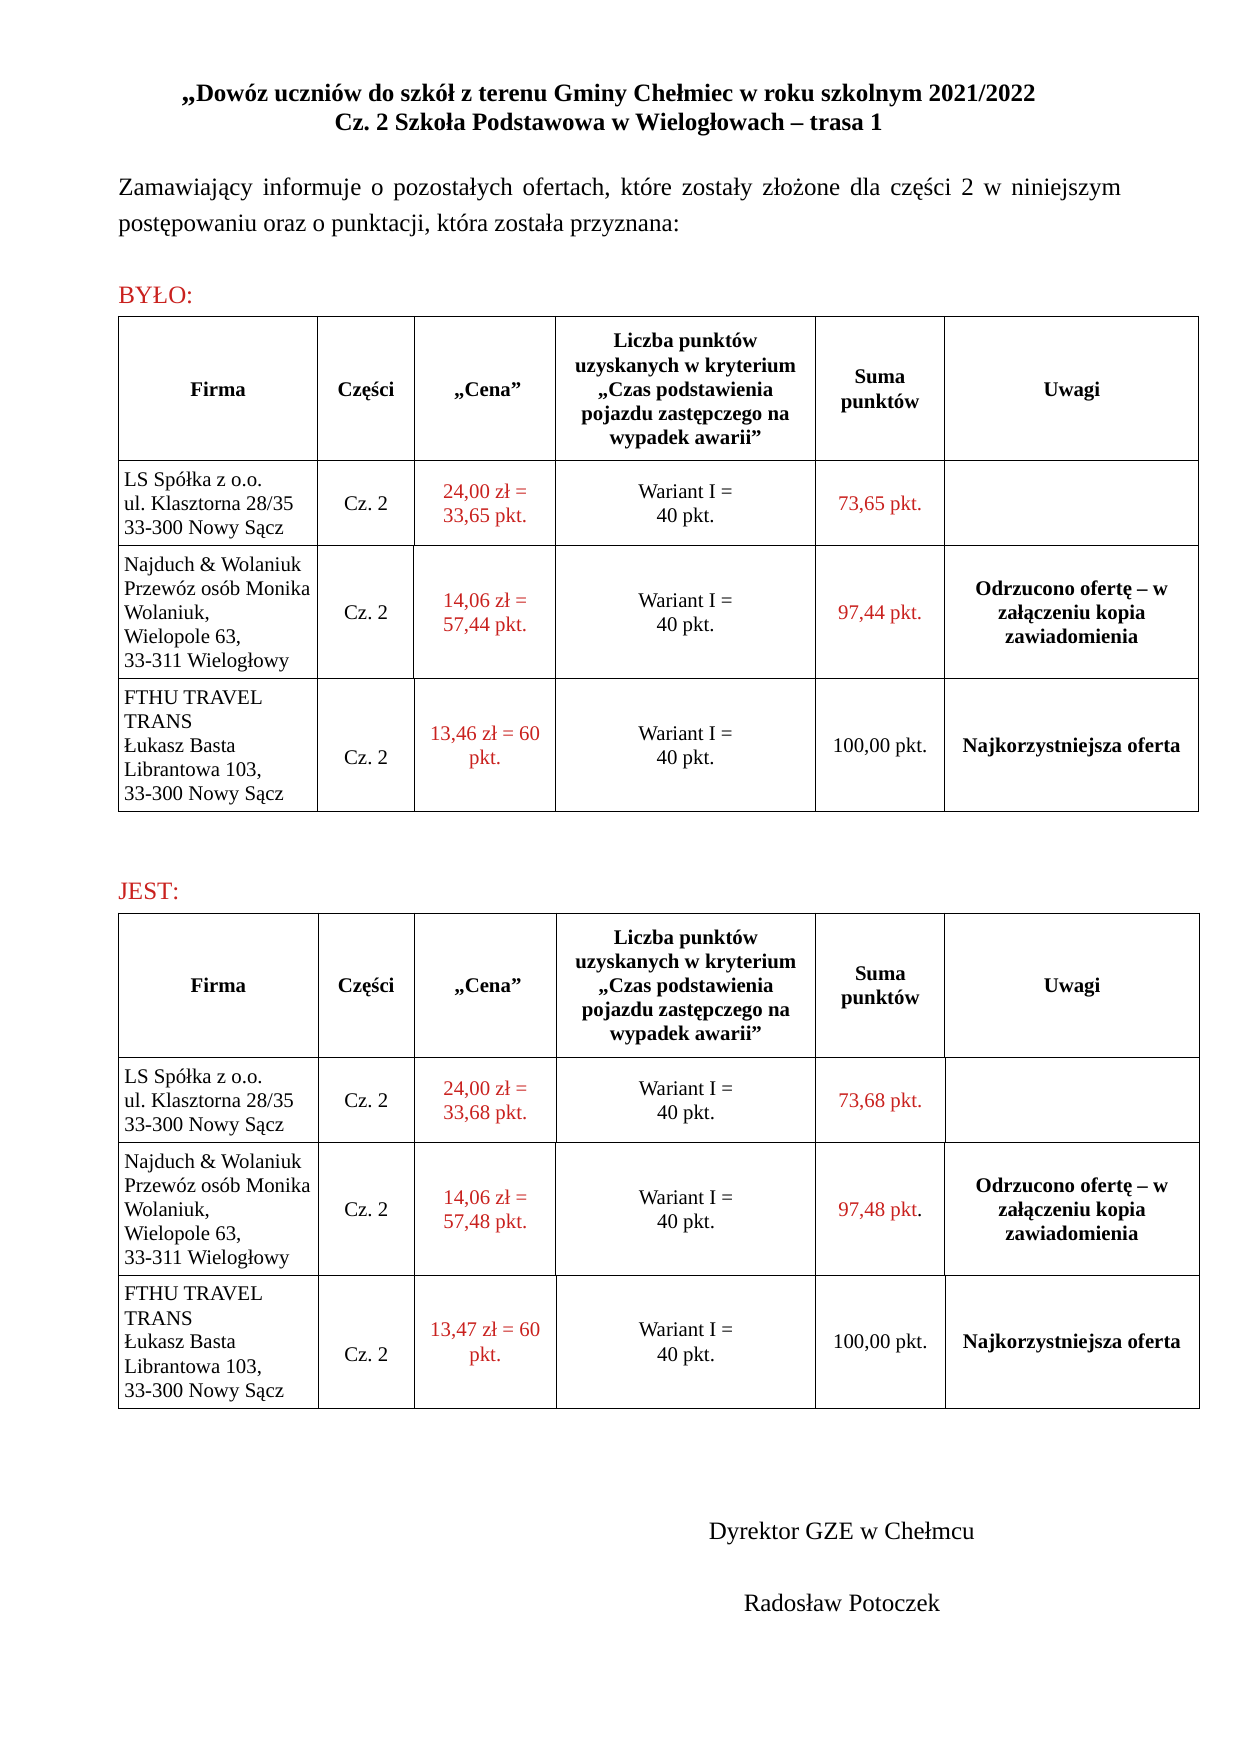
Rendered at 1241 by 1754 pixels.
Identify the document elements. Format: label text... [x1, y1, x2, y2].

text JEST: [118, 876, 1122, 905]
table_cell Wariant I = 40 pkt. [557, 1276, 815, 1407]
table_header Suma punktów [816, 317, 944, 460]
table_header Uwagi [945, 914, 1199, 1057]
table_header Części [318, 317, 414, 460]
text Zamawiający informuje o pozostałych ofertach, które zostały złożone dla części 2 w niniejszym postępowaniu oraz o punktacji, która została przyznana: [118, 172, 1122, 237]
table_cell 97,48 pkt. [816, 1143, 944, 1274]
table_cell 24,00 zł = 33,65 pkt. [415, 461, 555, 545]
table_cell LS Spółka z o.o. ul. Klasztorna 28/35 33-300 Nowy Sącz [119, 1058, 318, 1142]
table_cell 14,06 zł = 57,48 pkt. [415, 1143, 555, 1274]
table_cell Odrzucono ofertę – w załączeniu kopia zawiadomienia [945, 1143, 1199, 1274]
text BYŁO: [118, 280, 1122, 308]
table_cell 97,44 pkt. [816, 546, 944, 678]
table_cell Cz. 2 [319, 1058, 414, 1142]
table_cell 24,00 zł = 33,68 pkt. [415, 1058, 556, 1142]
table_header Liczba punktów uzyskanych w kryterium „Czas podstawienia pojazdu zastępczego na wypadek awarii” [556, 317, 815, 460]
table_header Liczba punktów uzyskanych w kryterium „Czas podstawienia pojazdu zastępczego na wypadek awarii” [557, 914, 815, 1057]
table_cell Cz. 2 [319, 1276, 414, 1407]
table_cell 100,00 pkt. [816, 1276, 945, 1407]
table_cell Wariant I = 40 pkt. [556, 1143, 815, 1274]
table_cell Cz. 2 [319, 1143, 414, 1274]
table_cell Cz. 2 [318, 461, 414, 545]
text Radosław Potoczek [118, 1588, 1122, 1617]
table_cell Wariant I = 40 pkt. [557, 1058, 815, 1142]
table_cell [946, 1058, 1199, 1142]
table_cell Najduch & Wolaniuk Przewóz osób Monika Wolaniuk, Wielopole 63, 33-311 Wielogłowy [119, 1143, 318, 1274]
table_header „Cena” [415, 914, 556, 1057]
table_cell Cz. 2 [318, 679, 414, 811]
table_cell 13,47 zł = 60 pkt. [415, 1276, 556, 1407]
table_cell 73,68 pkt. [816, 1058, 945, 1142]
table_cell Wariant I = 40 pkt. [556, 679, 815, 811]
table_cell Najkorzystniejsza oferta [946, 1276, 1199, 1407]
table_header Uwagi [945, 317, 1198, 460]
table_cell Cz. 2 [318, 546, 413, 678]
table_cell 14,06 zł = 57,44 pkt. [414, 546, 555, 678]
table_cell FTHU TRAVEL TRANS Łukasz Basta Librantowa 103, 33-300 Nowy Sącz [119, 679, 317, 811]
table_cell 13,46 zł = 60 pkt. [415, 679, 555, 811]
table_cell LS Spółka z o.o. ul. Klasztorna 28/35 33-300 Nowy Sącz [119, 461, 317, 545]
table_cell Odrzucono ofertę – w załączeniu kopia zawiadomienia [945, 546, 1198, 678]
text Dyrektor GZE w Chełmcu [118, 1516, 1122, 1545]
table_cell FTHU TRAVEL TRANS Łukasz Basta Librantowa 103, 33-300 Nowy Sącz [119, 1276, 318, 1407]
table_cell [945, 461, 1198, 545]
table_cell 73,65 pkt. [816, 461, 944, 545]
table_cell 100,00 pkt. [816, 679, 944, 811]
table_header Części [319, 914, 414, 1057]
table_header Firma [119, 317, 317, 460]
table_header Suma punktów [816, 914, 944, 1057]
table_header Firma [119, 914, 318, 1057]
table_cell Najduch & Wolaniuk Przewóz osób Monika Wolaniuk, Wielopole 63, 33-311 Wielogłowy [119, 546, 317, 678]
table_cell Najkorzystniejsza oferta [945, 679, 1198, 811]
table_cell Wariant I = 40 pkt. [556, 546, 815, 678]
table_cell Wariant I = 40 pkt. [556, 461, 815, 545]
table_header „Cena” [415, 317, 555, 460]
